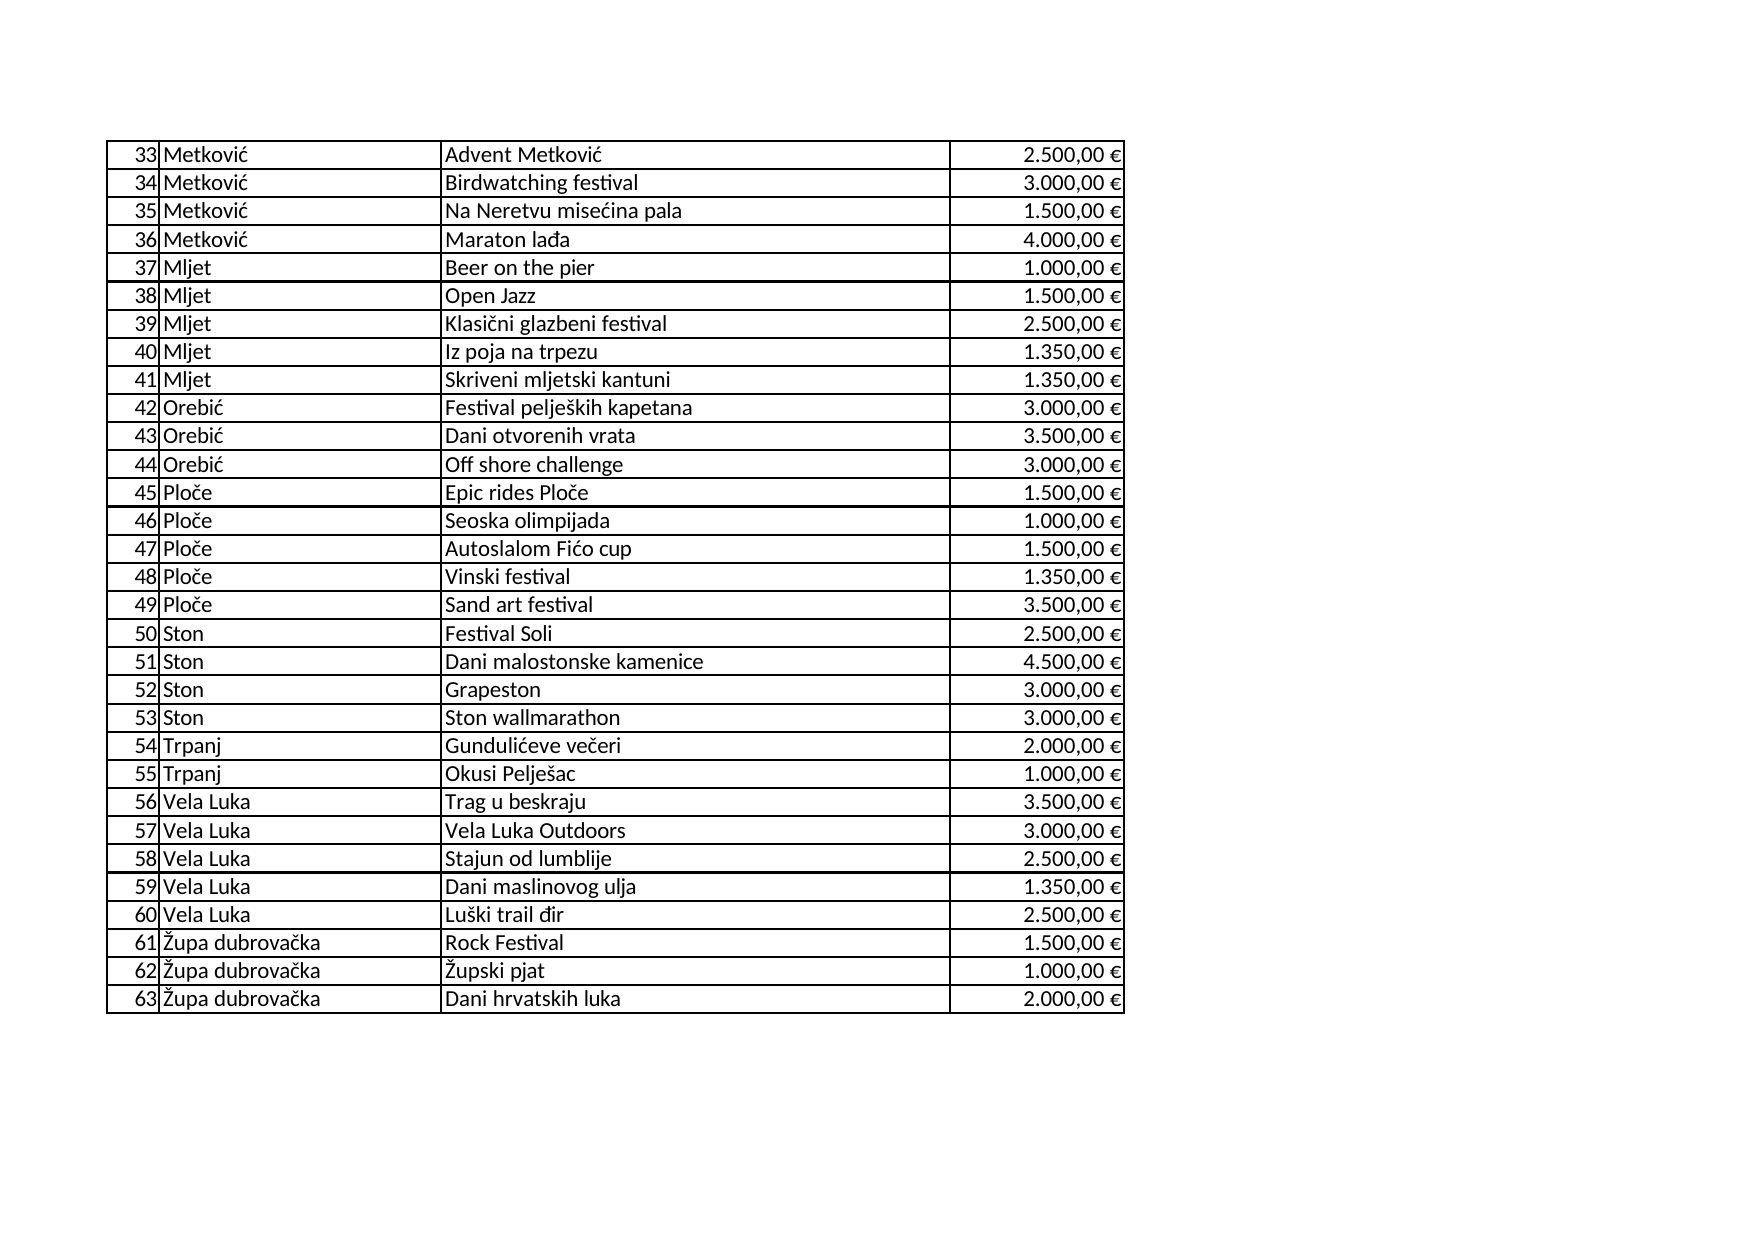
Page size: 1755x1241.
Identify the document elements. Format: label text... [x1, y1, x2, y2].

table_cell 3.000,00 € [951, 817, 1123, 843]
table_cell Vinski festival [442, 564, 949, 590]
table_cell 53 [108, 705, 158, 731]
table_cell Festival peljeških kapetana [442, 395, 949, 421]
table_cell 43 [108, 423, 158, 449]
table_cell Autoslalom Fićo cup [442, 536, 949, 562]
table_cell Ploče [160, 536, 440, 562]
table_cell 3.000,00 € [951, 451, 1123, 477]
table_cell Skriveni mljetski kantuni [442, 367, 949, 393]
table_cell 41 [108, 367, 158, 393]
table_cell 46 [108, 508, 158, 533]
table_cell 50 [108, 620, 158, 646]
table_cell Okusi Pelješac [442, 761, 949, 787]
table_cell 3.500,00 € [951, 789, 1123, 815]
table_cell 55 [108, 761, 158, 787]
table_cell 1.000,00 € [951, 508, 1123, 533]
table_cell Metković [160, 142, 440, 168]
table_cell 34 [108, 170, 158, 196]
table_cell Orebić [160, 395, 440, 421]
table_cell 1.500,00 € [951, 283, 1123, 308]
table_cell Župa dubrovačka [160, 986, 440, 1012]
table_cell 48 [108, 564, 158, 590]
table_cell Župa dubrovačka [160, 930, 440, 956]
table_cell Dani maslinovog ulja [442, 874, 949, 899]
table_cell Ston wallmarathon [442, 705, 949, 731]
table_cell Orebić [160, 451, 440, 477]
table_cell Rock Festival [442, 930, 949, 956]
table_cell 54 [108, 733, 158, 759]
table_cell Vela Luka [160, 789, 440, 815]
table_cell Off shore challenge [442, 451, 949, 477]
table_cell 1.000,00 € [951, 254, 1123, 280]
table_cell 60 [108, 902, 158, 928]
table_cell 1.500,00 € [951, 930, 1123, 956]
table_cell Vela Luka [160, 902, 440, 928]
table_cell Vela Luka [160, 845, 440, 871]
table_cell 45 [108, 479, 158, 505]
table_cell 63 [108, 986, 158, 1012]
table_cell 2.500,00 € [951, 311, 1123, 337]
table_cell 62 [108, 958, 158, 984]
table_cell Mljet [160, 367, 440, 393]
table_cell Orebić [160, 423, 440, 449]
table_cell Dani otvorenih vrata [442, 423, 949, 449]
table_cell 1.350,00 € [951, 564, 1123, 590]
table_cell Dani hrvatskih luka [442, 986, 949, 1012]
table_cell Advent Metković [442, 142, 949, 168]
table_cell 49 [108, 592, 158, 618]
table_cell 1.000,00 € [951, 958, 1123, 984]
table_cell 3.500,00 € [951, 592, 1123, 618]
table_cell Beer on the pier [442, 254, 949, 280]
table_cell 2.500,00 € [951, 902, 1123, 928]
table_cell Trag u beskraju [442, 789, 949, 815]
table_cell 3.000,00 € [951, 395, 1123, 421]
table_cell Stajun od lumblije [442, 845, 949, 871]
table_cell Župski pjat [442, 958, 949, 984]
table_cell 59 [108, 874, 158, 899]
table_cell 2.500,00 € [951, 845, 1123, 871]
table_cell 3.000,00 € [951, 170, 1123, 196]
table_cell Ston [160, 620, 440, 646]
table_cell Luški trail đir [442, 902, 949, 928]
table_cell 1.350,00 € [951, 874, 1123, 899]
table_cell 1.500,00 € [951, 479, 1123, 505]
table_cell Maraton lađa [442, 226, 949, 252]
table_cell Birdwatching festival [442, 170, 949, 196]
table_cell 51 [108, 648, 158, 674]
table_cell Seoska olimpijada [442, 508, 949, 533]
table_cell Ploče [160, 592, 440, 618]
table_cell 58 [108, 845, 158, 871]
table_cell Mljet [160, 283, 440, 308]
table_cell Ploče [160, 564, 440, 590]
table_cell Dani malostonske kamenice [442, 648, 949, 674]
table_cell Trpanj [160, 733, 440, 759]
table_cell Vela Luka [160, 817, 440, 843]
table_cell 1.350,00 € [951, 367, 1123, 393]
table_cell Epic rides Ploče [442, 479, 949, 505]
table_cell Na Neretvu misećina pala [442, 198, 949, 224]
table_cell Metković [160, 198, 440, 224]
table_cell 56 [108, 789, 158, 815]
table_cell 37 [108, 254, 158, 280]
table_cell Grapeston [442, 676, 949, 702]
table_cell Metković [160, 170, 440, 196]
table_cell 52 [108, 676, 158, 702]
table_cell Župa dubrovačka [160, 958, 440, 984]
table_cell Klasični glazbeni festival [442, 311, 949, 337]
table_cell Ploče [160, 508, 440, 533]
table_cell 2.000,00 € [951, 986, 1123, 1012]
table_cell 36 [108, 226, 158, 252]
table_cell 35 [108, 198, 158, 224]
table_cell Ston [160, 705, 440, 731]
table_cell Sand art festival [442, 592, 949, 618]
table_cell 47 [108, 536, 158, 562]
table_cell 2.000,00 € [951, 733, 1123, 759]
table_cell 44 [108, 451, 158, 477]
table_cell 3.000,00 € [951, 705, 1123, 731]
table_cell 61 [108, 930, 158, 956]
table_cell 1.500,00 € [951, 198, 1123, 224]
table_cell Ston [160, 676, 440, 702]
table_cell 2.500,00 € [951, 620, 1123, 646]
table_cell Open Jazz [442, 283, 949, 308]
table_cell Vela Luka Outdoors [442, 817, 949, 843]
table_cell 4.500,00 € [951, 648, 1123, 674]
table_cell 1.000,00 € [951, 761, 1123, 787]
table_cell 1.500,00 € [951, 536, 1123, 562]
table_cell Mljet [160, 339, 440, 365]
table_cell 1.350,00 € [951, 339, 1123, 365]
table_cell Trpanj [160, 761, 440, 787]
table_cell Ploče [160, 479, 440, 505]
table_cell Mljet [160, 254, 440, 280]
table_cell 3.500,00 € [951, 423, 1123, 449]
table_cell 38 [108, 283, 158, 308]
table_cell 57 [108, 817, 158, 843]
table_cell Iz poja na trpezu [442, 339, 949, 365]
table_cell 42 [108, 395, 158, 421]
table_cell 3.000,00 € [951, 676, 1123, 702]
table_cell Gundulićeve večeri [442, 733, 949, 759]
table_cell Ston [160, 648, 440, 674]
table_cell 39 [108, 311, 158, 337]
table_cell Vela Luka [160, 874, 440, 899]
table_cell 33 [108, 142, 158, 168]
table_cell Metković [160, 226, 440, 252]
table_cell 4.000,00 € [951, 226, 1123, 252]
table_cell Festival Soli [442, 620, 949, 646]
table_cell 40 [108, 339, 158, 365]
table_cell 2.500,00 € [951, 142, 1123, 168]
table_cell Mljet [160, 311, 440, 337]
